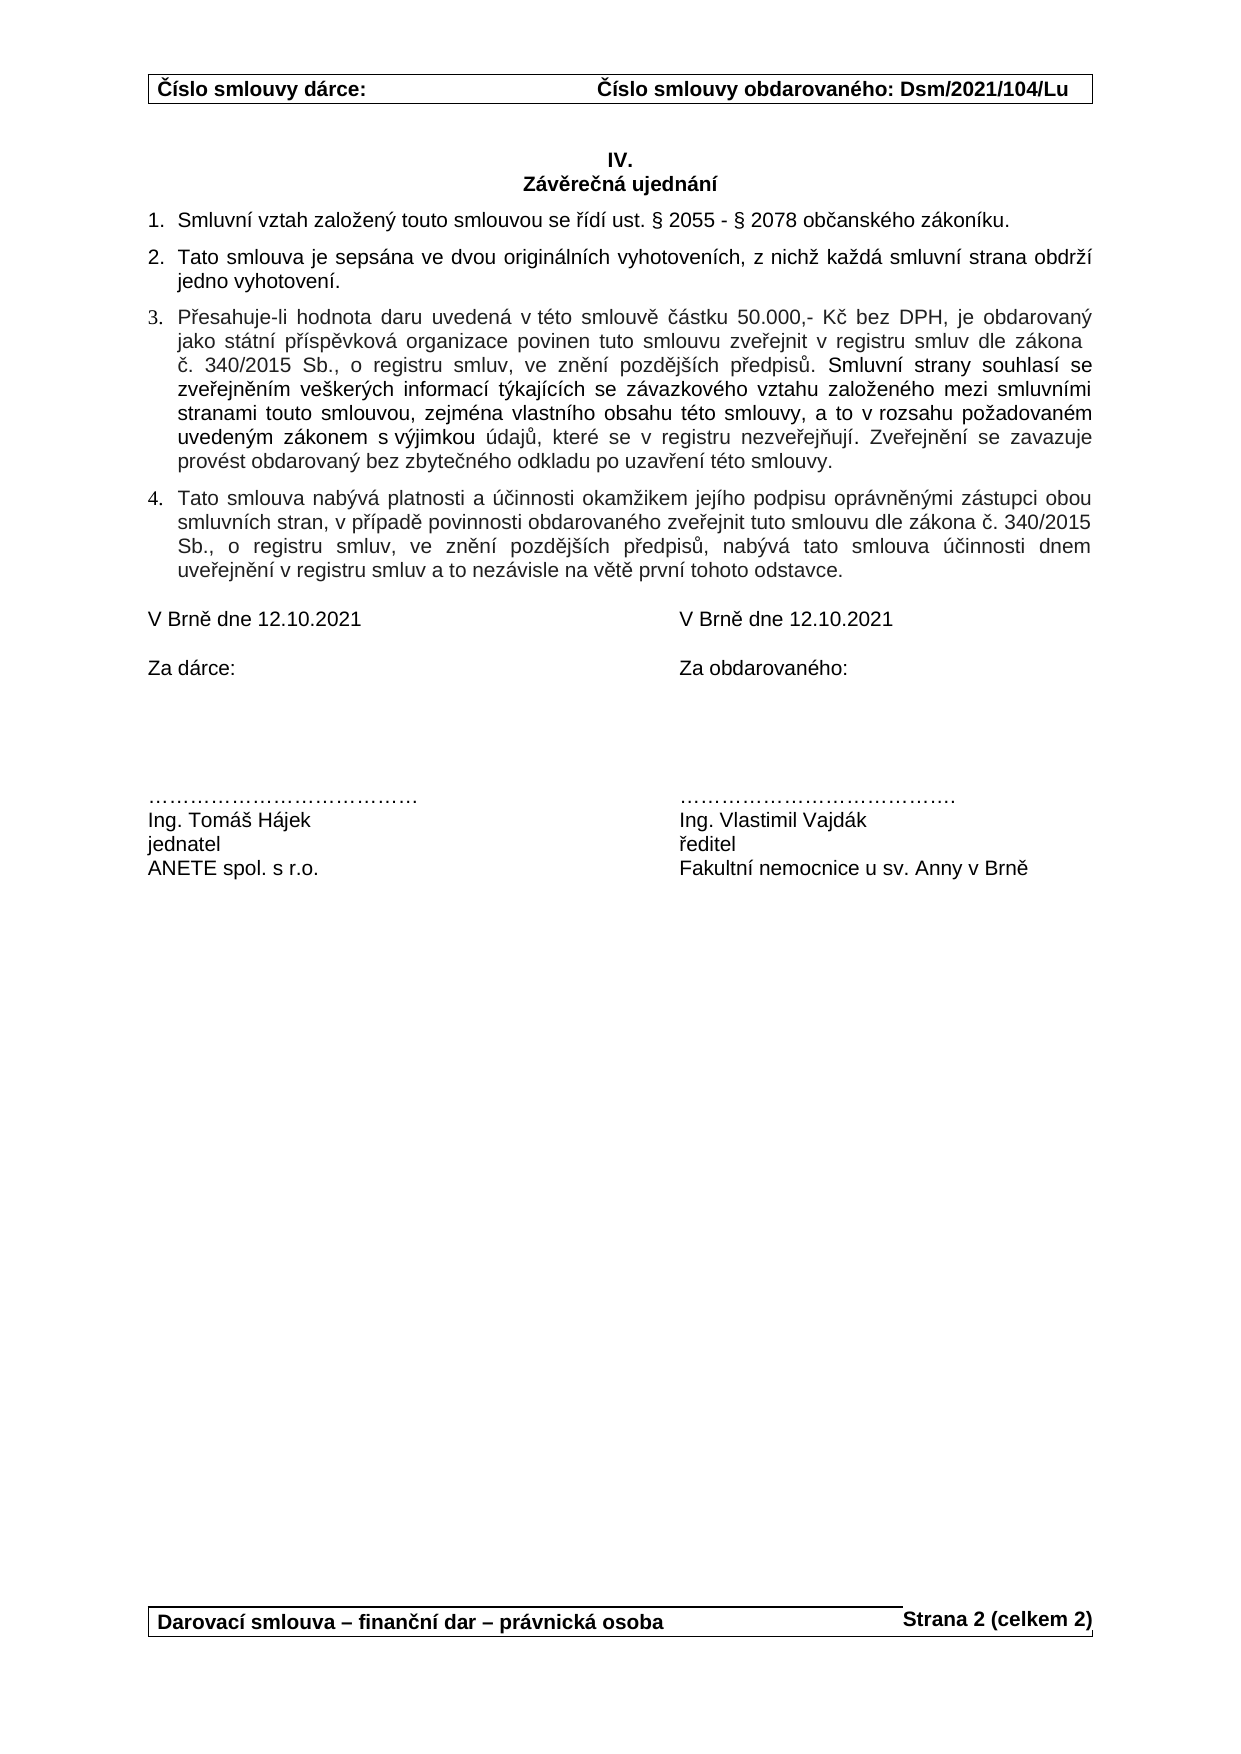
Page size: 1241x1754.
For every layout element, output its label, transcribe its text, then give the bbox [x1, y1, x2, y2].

text ANETE spol. s r.o. Fakultní nemocnice u sv. Anny v Brně [148, 855, 1093, 879]
list Smluvní vztah založený touto smlouvou se řídí ust. § 2055 - § 2078 občanského zákoníku. [148, 208, 1093, 232]
text IV. [148, 148, 1093, 172]
list Tato smlouva je sepsána ve dvou originálních vyhotoveních, z nichž každá smluvní strana obdrží jedno vyhotovení. [148, 244, 1093, 292]
text Závěrečná ujednání [148, 172, 1093, 196]
text jednatel ředitel [148, 831, 1093, 855]
text Ing. Tomáš Hájek Ing. Vlastimil Vajdák [148, 807, 1093, 831]
text Za dárce: Za obdarovaného: [148, 655, 1093, 679]
text ………………………………… …………………………………. [148, 783, 1093, 807]
text V Brně dne 12.10.2021 V Brně dne 12.10.2021 [148, 606, 1093, 630]
list Tato smlouva nabývá platnosti a účinnosti okamžikem jejího podpisu oprávněnými zástupci obou smluvních stran, v případě povinnosti obdarovaného zveřejnit tuto smlouvu dle zákona č. 340/2015 Sb., o registru smluv, ve znění pozdějších předpisů, nabývá tato smlouva účinnosti dnem uveřejnění v registru smluv a to nezávisle na větě první tohoto odstavce. [148, 485, 1093, 581]
list Přesahuje-li hodnota daru uvedená v této smlouvě částku 50.000,- Kč bez DPH, je obdarovaný jako státní příspěvková organizace povinen tuto smlouvu zveřejnit v registru smluv dle zákona č. 340/2015 Sb., o registru smluv, ve znění pozdějších předpisů. Smluvní strany souhlasí se zveřejněním veškerých informací týkajících se závazkového vztahu založeného mezi smluvními stranami touto smlouvou, zejména vlastního obsahu této smlouvy, a to v rozsahu požadovaném uvedeným zákonem s výjimkou údajů, které se v registru nezveřejňují. Zveřejnění se zavazuje provést obdarovaný bez zbytečného odkladu po uzavření této smlouvy. [148, 305, 1093, 473]
